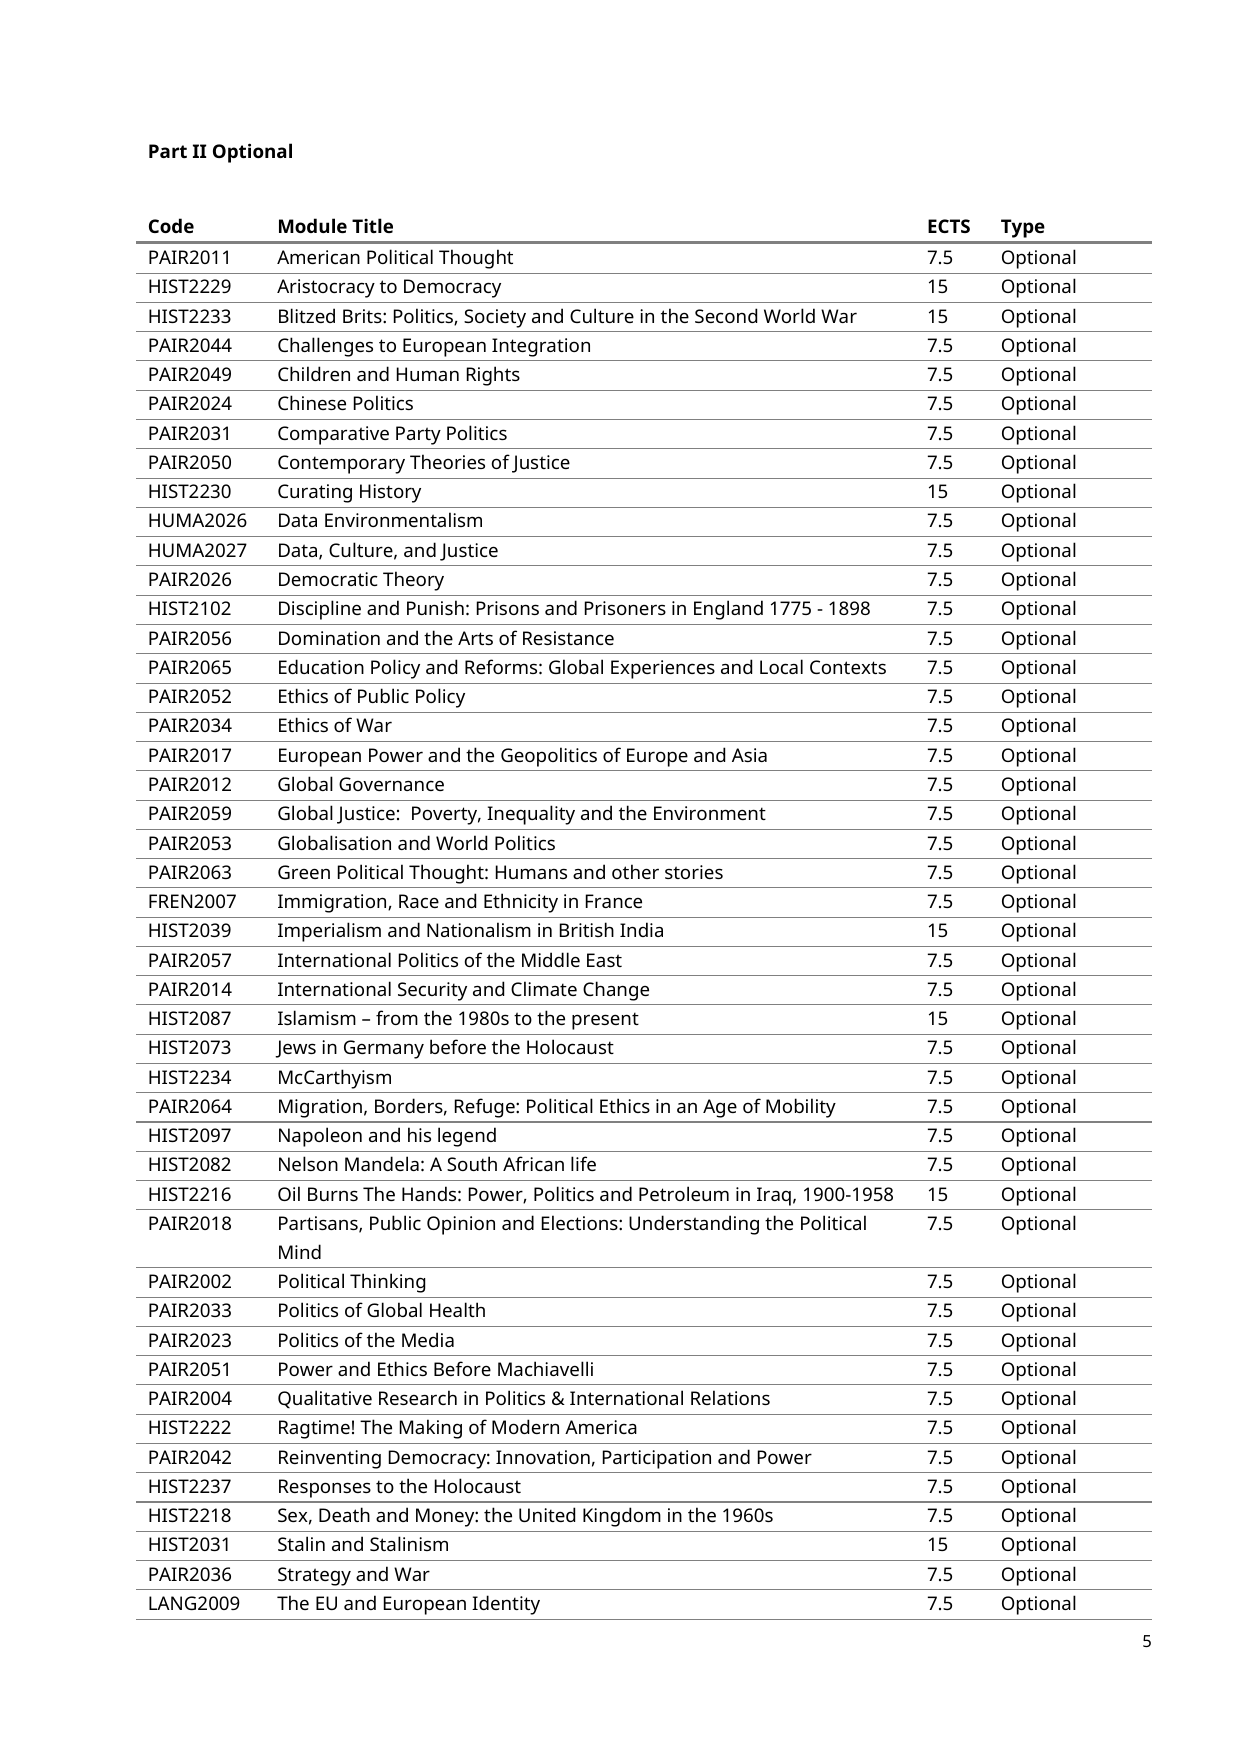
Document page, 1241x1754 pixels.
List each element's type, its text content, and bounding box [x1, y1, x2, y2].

table_cell Optional [989, 537, 1152, 565]
table_cell Optional [989, 801, 1152, 829]
table_cell 7.5 [916, 1298, 989, 1326]
table_cell 7.5 [916, 1385, 989, 1414]
table_cell Ethics of Public Policy [266, 684, 916, 712]
table_cell PAIR2018 [136, 1210, 266, 1267]
table_cell Green Political Thought: Humans and other stories [266, 859, 916, 887]
table_cell 7.5 [916, 801, 989, 829]
table_cell Optional [989, 976, 1152, 1004]
table_cell Optional [989, 566, 1152, 594]
table_cell Optional [989, 1093, 1152, 1121]
table_cell PAIR2011 [136, 244, 266, 273]
table_cell Type [989, 213, 1152, 241]
table_cell 15 [916, 1532, 989, 1560]
table_cell 7.5 [916, 888, 989, 917]
table_cell Optional [989, 947, 1152, 975]
table_cell Comparative Party Politics [266, 420, 916, 448]
table_cell Ethics of War [266, 713, 916, 741]
table_cell 7.5 [916, 859, 989, 887]
table_cell 7.5 [916, 1415, 989, 1443]
table_cell 7.5 [916, 830, 989, 858]
table_cell HIST2073 [136, 1035, 266, 1063]
table_cell Data, Culture, and Justice [266, 537, 916, 565]
table_cell HIST2082 [136, 1152, 266, 1180]
table_cell PAIR2014 [136, 976, 266, 1004]
table_cell 7.5 [916, 361, 989, 390]
table_cell Responses to the Holocaust [266, 1473, 916, 1501]
table_cell Reinventing Democracy: Innovation, Participation and Power [266, 1444, 916, 1472]
table_cell Political Thinking [266, 1268, 916, 1297]
table_cell Imperialism and Nationalism in British India [266, 918, 916, 946]
table_cell PAIR2042 [136, 1444, 266, 1472]
table_cell Optional [989, 1005, 1152, 1034]
table_cell Optional [989, 654, 1152, 682]
table_cell Sex, Death and Money: the United Kingdom in the 1960s [266, 1503, 916, 1531]
table_cell 7.5 [916, 1152, 989, 1180]
table_cell Module Title [266, 213, 916, 241]
table_cell HIST2230 [136, 479, 266, 507]
table_cell Optional [989, 713, 1152, 741]
table_cell HUMA2026 [136, 508, 266, 536]
table_cell Napoleon and his legend [266, 1123, 916, 1151]
table_cell Curating History [266, 479, 916, 507]
table_cell Optional [989, 361, 1152, 390]
table_cell Optional [989, 1035, 1152, 1063]
table_cell Chinese Politics [266, 391, 916, 419]
table_cell 7.5 [916, 508, 989, 536]
table_cell 7.5 [916, 1064, 989, 1092]
table_cell PAIR2017 [136, 742, 266, 770]
table_cell PAIR2051 [136, 1356, 266, 1384]
table_cell HIST2097 [136, 1123, 266, 1151]
table_cell Optional [989, 684, 1152, 712]
table_cell HIST2234 [136, 1064, 266, 1092]
table_cell 7.5 [916, 391, 989, 419]
table_cell HIST2222 [136, 1415, 266, 1443]
table_cell HIST2087 [136, 1005, 266, 1034]
table_cell PAIR2002 [136, 1268, 266, 1297]
table_cell Optional [989, 1123, 1152, 1151]
table_cell Optional [989, 771, 1152, 799]
table_cell Optional [989, 888, 1152, 917]
table_cell 7.5 [916, 713, 989, 741]
table_cell PAIR2052 [136, 684, 266, 712]
table_cell Optional [989, 1415, 1152, 1443]
table_cell 7.5 [916, 1473, 989, 1501]
table_cell 7.5 [916, 420, 989, 448]
table_cell Domination and the Arts of Resistance [266, 625, 916, 653]
table_cell ECTS [916, 213, 989, 241]
table_cell Optional [989, 332, 1152, 360]
table_cell Immigration, Race and Ethnicity in France [266, 888, 916, 917]
table_cell Optional [989, 1532, 1152, 1560]
table_cell Challenges to European Integration [266, 332, 916, 360]
table_cell 7.5 [916, 244, 989, 273]
table_cell Optional [989, 479, 1152, 507]
table_cell The EU and European Identity [266, 1590, 916, 1618]
table_cell HIST2031 [136, 1532, 266, 1560]
table_cell PAIR2065 [136, 654, 266, 682]
table_cell Optional [989, 1561, 1152, 1589]
table_cell Optional [989, 1152, 1152, 1180]
table_cell 7.5 [916, 1561, 989, 1589]
table_cell Qualitative Research in Politics & International Relations [266, 1385, 916, 1414]
table_cell Optional [989, 1181, 1152, 1209]
table_cell Optional [989, 449, 1152, 477]
table_cell Ragtime! The Making of Modern America [266, 1415, 916, 1443]
table_cell 7.5 [916, 1093, 989, 1121]
table_cell PAIR2064 [136, 1093, 266, 1121]
table_cell 15 [916, 918, 989, 946]
table_cell Optional [989, 1356, 1152, 1384]
table_cell HIST2218 [136, 1503, 266, 1531]
table_cell Education Policy and Reforms: Global Experiences and Local Contexts [266, 654, 916, 682]
table_cell PAIR2023 [136, 1327, 266, 1355]
table_cell PAIR2026 [136, 566, 266, 594]
table_cell Optional [989, 1503, 1152, 1531]
table_cell 7.5 [916, 1210, 989, 1267]
table_cell Optional [989, 274, 1152, 302]
table_cell 7.5 [916, 1356, 989, 1384]
table_cell Part II Optional [136, 99, 1152, 213]
table_cell Optional [989, 1385, 1152, 1414]
table_cell Partisans, Public Opinion and Elections: Understanding the Political Mind [266, 1210, 916, 1267]
table_cell HIST2102 [136, 596, 266, 624]
table_cell PAIR2034 [136, 713, 266, 741]
table_cell Optional [989, 830, 1152, 858]
table_cell Discipline and Punish: Prisons and Prisoners in England 1775 - 1898 [266, 596, 916, 624]
table_cell FREN2007 [136, 888, 266, 917]
table_cell Optional [989, 1327, 1152, 1355]
table_cell McCarthyism [266, 1064, 916, 1092]
table_cell Blitzed Brits: Politics, Society and Culture in the Second World War [266, 303, 916, 331]
table_cell Optional [989, 1268, 1152, 1297]
table_cell 7.5 [916, 1444, 989, 1472]
table_cell Children and Human Rights [266, 361, 916, 390]
table_cell PAIR2057 [136, 947, 266, 975]
table_cell Contemporary Theories of Justice [266, 449, 916, 477]
table_cell Optional [989, 244, 1152, 273]
table_cell American Political Thought [266, 244, 916, 273]
table_cell 7.5 [916, 947, 989, 975]
table_cell 7.5 [916, 1503, 989, 1531]
table_cell Aristocracy to Democracy [266, 274, 916, 302]
table_cell 7.5 [916, 566, 989, 594]
table_cell 15 [916, 274, 989, 302]
table_cell Global Governance [266, 771, 916, 799]
table_cell Optional [989, 420, 1152, 448]
table_cell Optional [989, 303, 1152, 331]
table_cell 7.5 [916, 1590, 989, 1618]
table_cell 7.5 [916, 684, 989, 712]
table_cell Code [136, 213, 266, 241]
table_cell 15 [916, 479, 989, 507]
table_cell Nelson Mandela: A South African life [266, 1152, 916, 1180]
table_cell Optional [989, 1210, 1152, 1267]
table_cell Stalin and Stalinism [266, 1532, 916, 1560]
table_cell 7.5 [916, 1035, 989, 1063]
table_cell Globalisation and World Politics [266, 830, 916, 858]
table_cell Data Environmentalism [266, 508, 916, 536]
table_cell LANG2009 [136, 1590, 266, 1618]
table_cell Democratic Theory [266, 566, 916, 594]
table_cell 7.5 [916, 771, 989, 799]
table_cell PAIR2049 [136, 361, 266, 390]
table_cell Oil Burns The Hands: Power, Politics and Petroleum in Iraq, 1900-1958 [266, 1181, 916, 1209]
table_cell Politics of Global Health [266, 1298, 916, 1326]
table_cell PAIR2053 [136, 830, 266, 858]
table_cell HIST2039 [136, 918, 266, 946]
table_cell 7.5 [916, 537, 989, 565]
table_cell PAIR2012 [136, 771, 266, 799]
table_cell 7.5 [916, 742, 989, 770]
table_cell Optional [989, 742, 1152, 770]
table_cell 15 [916, 1005, 989, 1034]
table_cell HIST2237 [136, 1473, 266, 1501]
table_cell Optional [989, 596, 1152, 624]
table_cell Optional [989, 1298, 1152, 1326]
table_cell HUMA2027 [136, 537, 266, 565]
table_cell Strategy and War [266, 1561, 916, 1589]
table_cell 7.5 [916, 449, 989, 477]
table_cell Jews in Germany before the Holocaust [266, 1035, 916, 1063]
table_cell Optional [989, 1590, 1152, 1618]
table_cell International Politics of the Middle East [266, 947, 916, 975]
table_cell HIST2233 [136, 303, 266, 331]
table_cell PAIR2031 [136, 420, 266, 448]
table_cell 7.5 [916, 332, 989, 360]
table_cell Optional [989, 625, 1152, 653]
table_cell 7.5 [916, 1268, 989, 1297]
table_cell PAIR2004 [136, 1385, 266, 1414]
table_cell PAIR2044 [136, 332, 266, 360]
table_cell PAIR2036 [136, 1561, 266, 1589]
table_cell PAIR2050 [136, 449, 266, 477]
table_cell PAIR2024 [136, 391, 266, 419]
table_cell PAIR2059 [136, 801, 266, 829]
table_cell Optional [989, 1064, 1152, 1092]
table_cell European Power and the Geopolitics of Europe and Asia [266, 742, 916, 770]
table_cell Optional [989, 859, 1152, 887]
table_cell PAIR2056 [136, 625, 266, 653]
table_cell International Security and Climate Change [266, 976, 916, 1004]
table_cell 7.5 [916, 654, 989, 682]
table_cell Optional [989, 1473, 1152, 1501]
table_cell 7.5 [916, 976, 989, 1004]
table_cell Optional [989, 391, 1152, 419]
table_cell 7.5 [916, 1123, 989, 1151]
table_cell Global Justice: Poverty, Inequality and the Environment [266, 801, 916, 829]
table_cell Power and Ethics Before Machiavelli [266, 1356, 916, 1384]
table_cell PAIR2063 [136, 859, 266, 887]
table_cell 7.5 [916, 1327, 989, 1355]
table_cell 15 [916, 303, 989, 331]
table_cell 7.5 [916, 625, 989, 653]
table_cell Politics of the Media [266, 1327, 916, 1355]
table_cell 7.5 [916, 596, 989, 624]
table_cell Optional [989, 1444, 1152, 1472]
table_cell Migration, Borders, Refuge: Political Ethics in an Age of Mobility [266, 1093, 916, 1121]
table_cell HIST2216 [136, 1181, 266, 1209]
table_cell HIST2229 [136, 274, 266, 302]
table_cell PAIR2033 [136, 1298, 266, 1326]
table_cell Optional [989, 918, 1152, 946]
table_cell Optional [989, 508, 1152, 536]
table_cell Islamism – from the 1980s to the present [266, 1005, 916, 1034]
table_cell 15 [916, 1181, 989, 1209]
